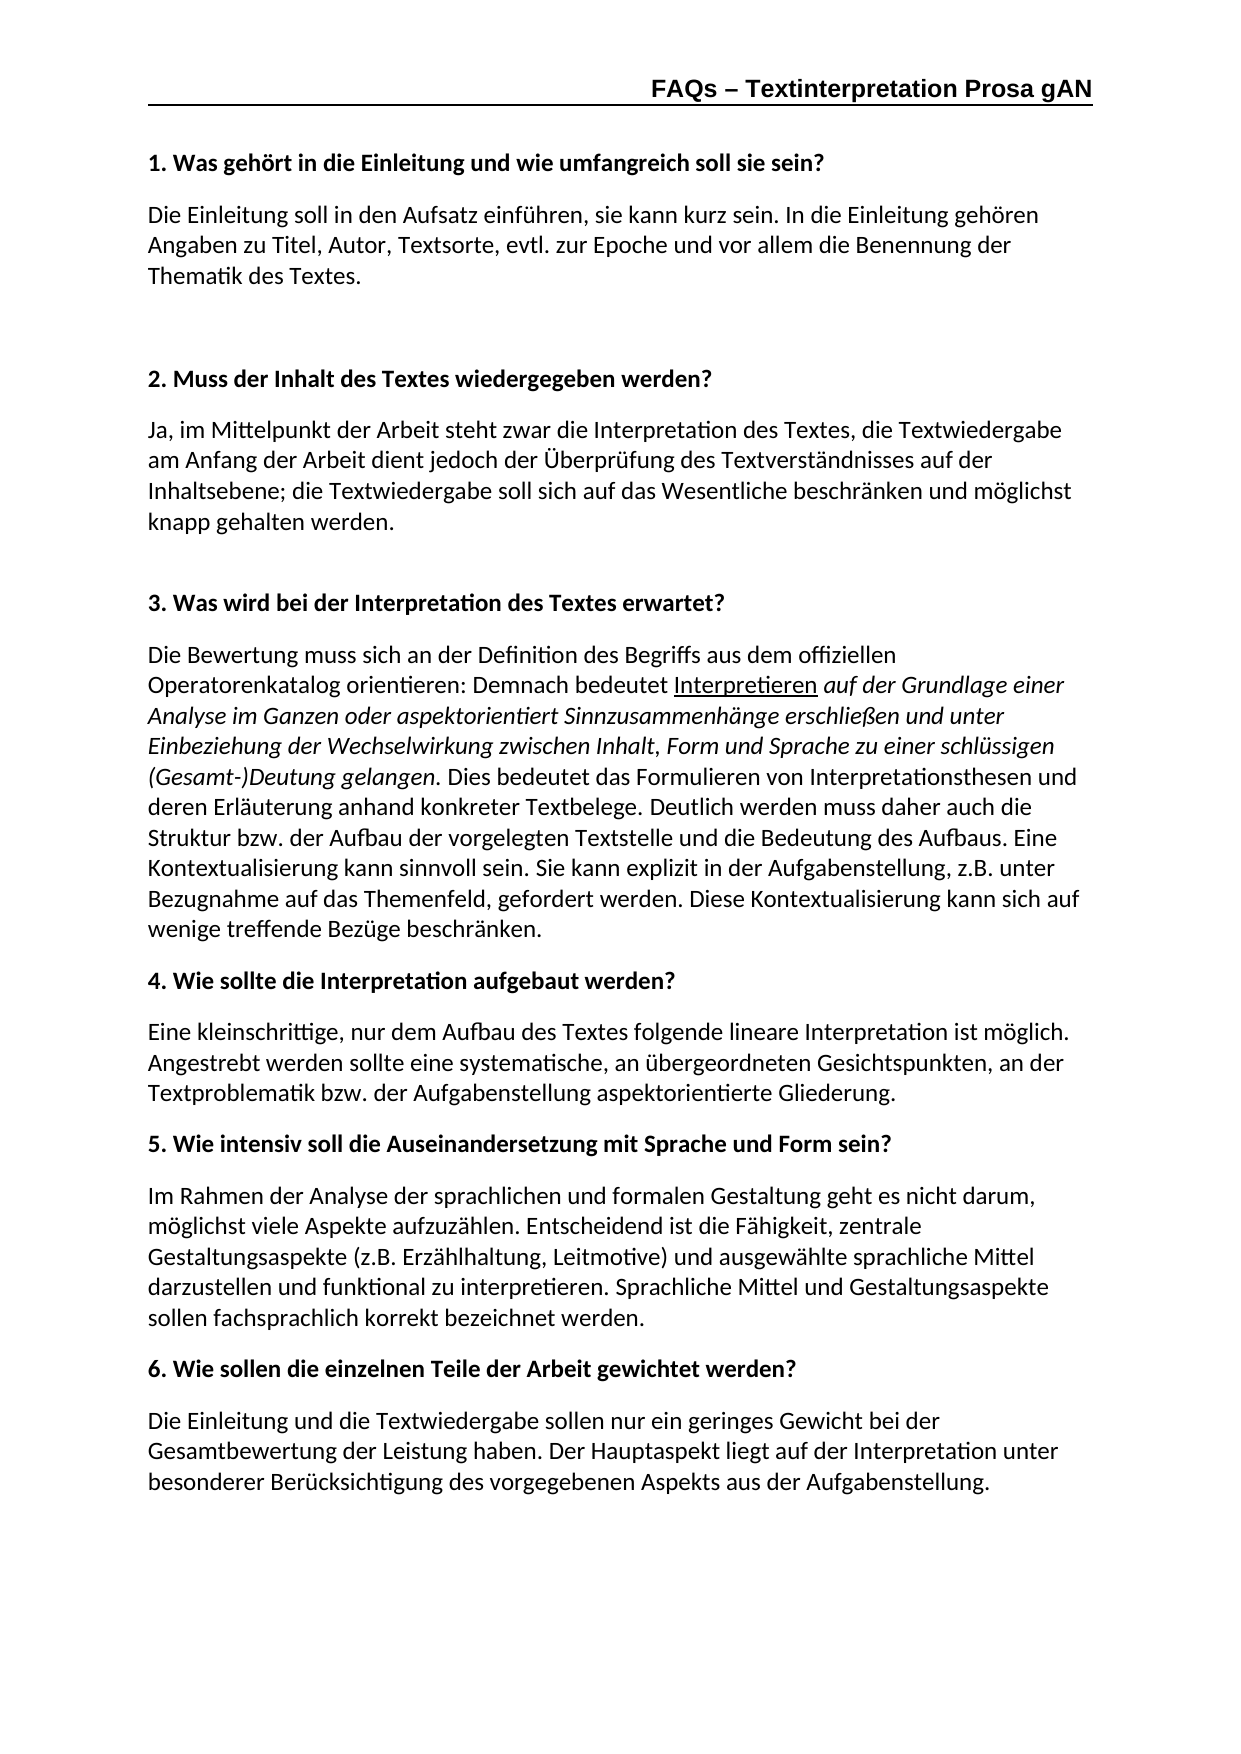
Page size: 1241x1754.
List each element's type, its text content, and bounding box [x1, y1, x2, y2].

text Eine kleinschrittige, nur dem Aufbau des Textes folgende lineare Interpretation ist möglich. Angestrebt werden sollte eine systematische, an übergeordneten Gesichtspunkten, an der Textproblematik bzw. der Aufgabenstellung aspektorientierte Gliederung. [148, 1016, 1093, 1108]
text 3. Was wird bei der Interpretation des Textes erwartet? [148, 587, 1093, 618]
text Die Bewertung muss sich an der Definition des Begriffs aus dem offiziellen Operatorenkatalog orientieren: Demnach bedeutet Interpretieren auf der Grundlage einer Analyse im Ganzen oder aspektorientiert Sinnzusammenhänge erschließen und unter Einbeziehung der Wechselwirkung zwischen Inhalt, Form und Sprache zu einer schlüssigen (Gesamt-)Deutung gelangen. Dies bedeutet das Formulieren von Interpretationsthesen und deren Erläuterung anhand konkreter Textbelege. Deutlich werden muss daher auch die Struktur bzw. der Aufbau der vorgelegten Textstelle und die Bedeutung des Aufbaus. Eine Kontextualisierung kann sinnvoll sein. Sie kann explizit in der Aufgabenstellung, z.B. unter Bezugnahme auf das Themenfeld, gefordert werden. Diese Kontextualisierung kann sich auf wenige treffende Bezüge beschränken. [148, 639, 1093, 944]
text 6. Wie sollen die einzelnen Teile der Arbeit gewichtet werden? [148, 1353, 1093, 1384]
text 2. Muss der Inhalt des Textes wiedergegeben werden? [148, 363, 1093, 393]
text Im Rahmen der Analyse der sprachlichen und formalen Gestaltung geht es nicht darum, möglichst viele Aspekte aufzuzählen. Entscheidend ist die Fähigkeit, zentrale Gestaltungsaspekte (z.B. Erzählhaltung, Leitmotive) und ausgewählte sprachliche Mittel darzustellen und funktional zu interpretieren. Sprachliche Mittel und Gestaltungsaspekte sollen fachsprachlich korrekt bezeichnet werden. [148, 1180, 1093, 1333]
text Die Einleitung soll in den Aufsatz einführen, sie kann kurz sein. In die Einleitung gehören Angaben zu Titel, Autor, Textsorte, evtl. zur Epoche und vor allem die Benennung der Thematik des Textes. [148, 199, 1093, 291]
text Die Einleitung und die Textwiedergabe sollen nur ein geringes Gewicht bei der Gesamtbewertung der Leistung haben. Der Hauptaspekt liegt auf der Interpretation unter besonderer Berücksichtigung des vorgegebenen Aspekts aus der Aufgabenstellung. [148, 1405, 1093, 1496]
text 4. Wie sollte die Interpretation aufgebaut werden? [148, 965, 1093, 995]
text Ja, im Mittelpunkt der Arbeit steht zwar die Interpretation des Textes, die Textwiedergabe am Anfang der Arbeit dient jedoch der Überprüfung des Textverständnisses auf der Inhaltsebene; die Textwiedergabe soll sich auf das Wesentliche beschränken und möglichst knapp gehalten werden. [148, 414, 1093, 567]
text 1. Was gehört in die Einleitung und wie umfangreich soll sie sein? [148, 148, 1093, 178]
text 5. Wie intensiv soll die Auseinandersetzung mit Sprache und Form sein? [148, 1129, 1093, 1159]
